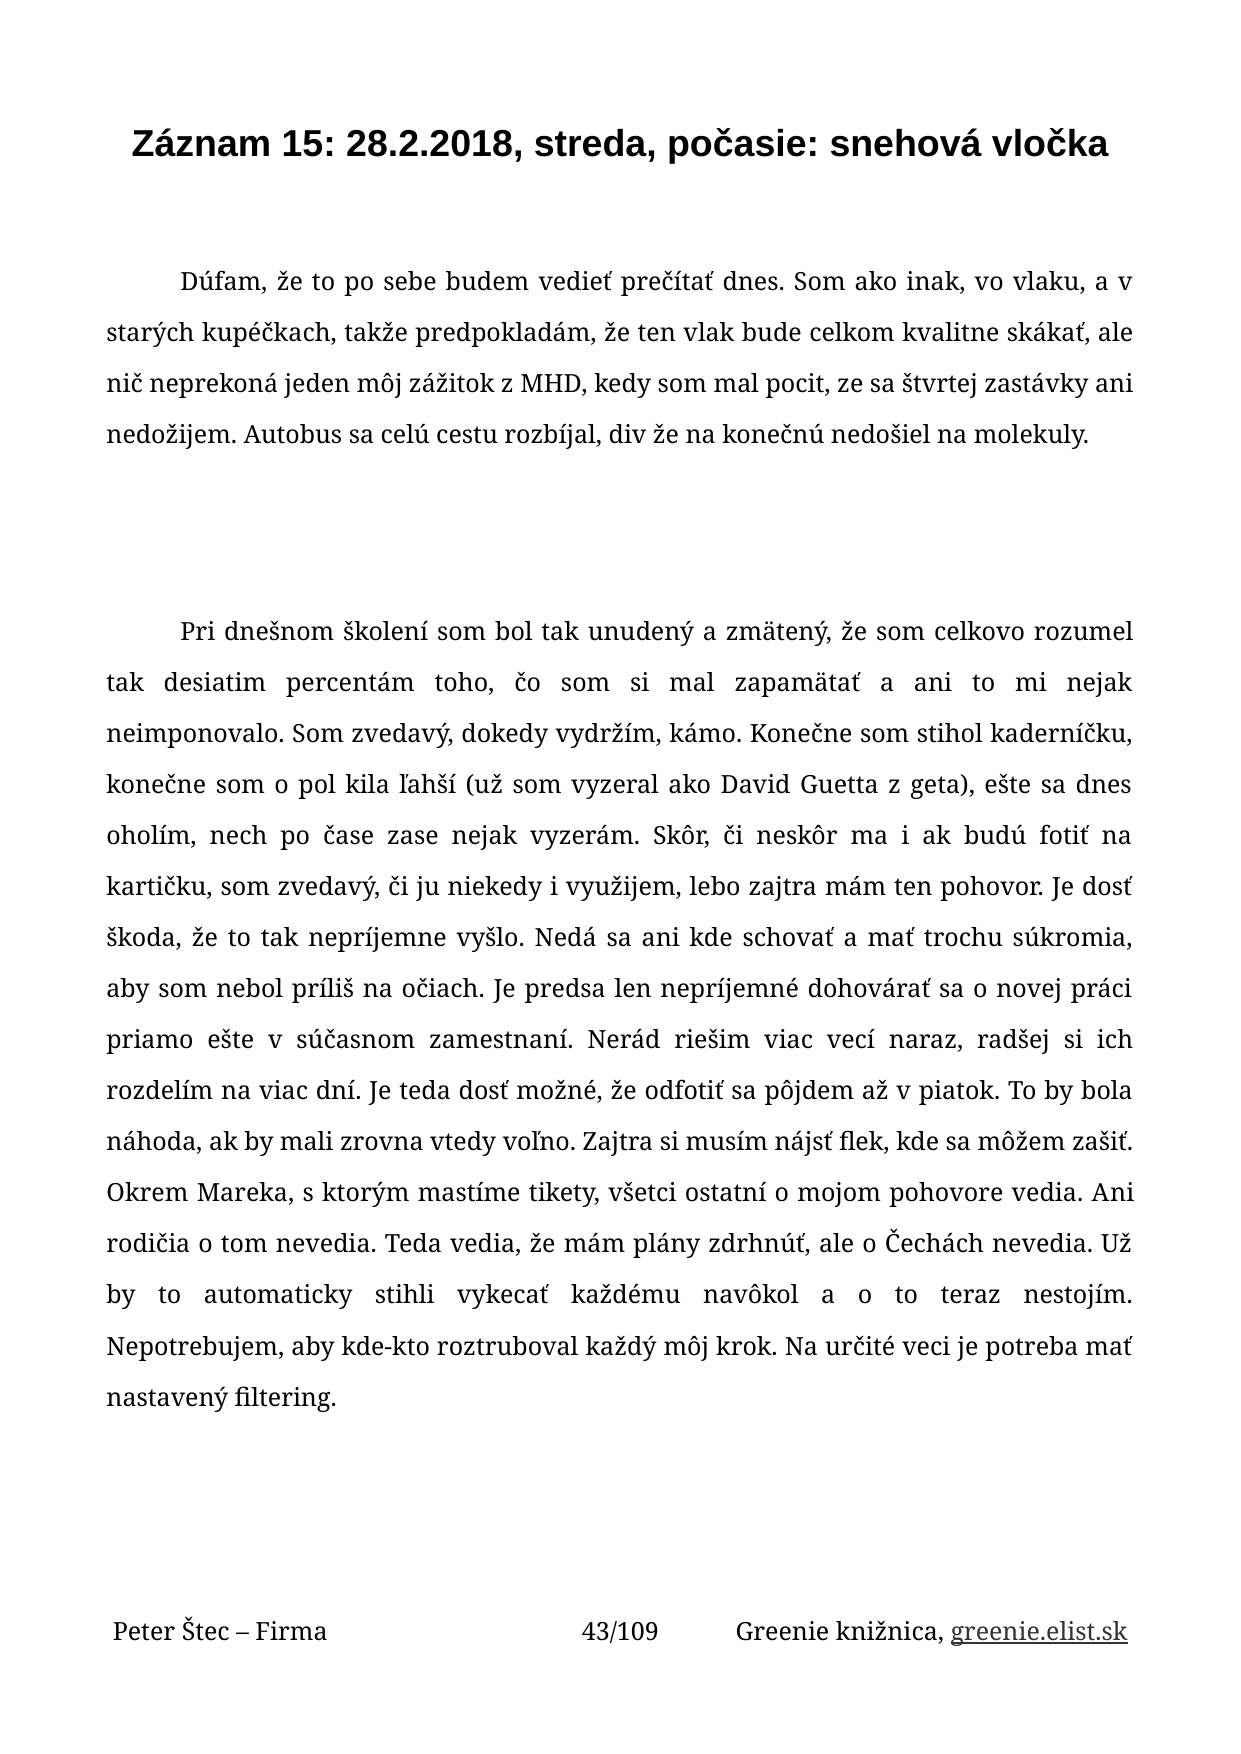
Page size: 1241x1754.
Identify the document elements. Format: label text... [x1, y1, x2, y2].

text Dúfam, že to po sebe budem vedieť prečítať dnes. Som ako inak, vo vlaku, a v starých kupéčkach, takže predpokladám, že ten vlak bude celkom kvalitne skákať, ale nič neprekoná jeden môj zážitok z MHD, kedy som mal pocit, ze sa štvrtej zastávky ani nedožijem. Autobus sa celú cestu rozbíjal, div že na konečnú nedošiel na molekuly. [106, 264, 1134, 451]
subtitle Záznam 15: 28.2.2018, streda, počasie: snehová vločka [106, 121, 1134, 164]
text Pri dnešnom školení som bol tak unudený a zmätený, že som celkovo rozumel tak desiatim percentám toho, čo som si mal zapamätať a ani to mi nejak neimponovalo. Som zvedavý, dokedy vydržím, kámo. Konečne som stihol kaderníčku, konečne som o pol kila ľahší (už som vyzeral ako David Guetta z geta), ešte sa dnes oholím, nech po čase zase nejak vyzerám. Skôr, či neskôr ma i ak budú fotiť na kartičku, som zvedavý, či ju niekedy i využijem, lebo zajtra mám ten pohovor. Je dosť škoda, že to tak nepríjemne vyšlo. Nedá sa ani kde schovať a mať trochu súkromia, aby som nebol príliš na očiach. Je predsa len nepríjemné dohovárať sa o novej práci priamo ešte v súčasnom zamestnaní. Nerád riešim viac vecí naraz, radšej si ich rozdelím na viac dní. Je teda dosť možné, že odfotiť sa pôjdem až v piatok. To by bola náhoda, ak by mali zrovna vtedy voľno. Zajtra si musím nájsť flek, kde sa môžem zašiť. Okrem Mareka, s ktorým mastíme tikety, všetci ostatní o mojom pohovore vedia. Ani rodičia o tom nevedia. Teda vedia, že mám plány zdrhnúť, ale o Čechách nevedia. Už by to automaticky stihli vykecať každému navôkol a o to teraz nestojím. Nepotrebujem, aby kde-kto roztruboval každý môj krok. Na určité veci je potreba mať nastavený filtering. [106, 614, 1134, 1413]
